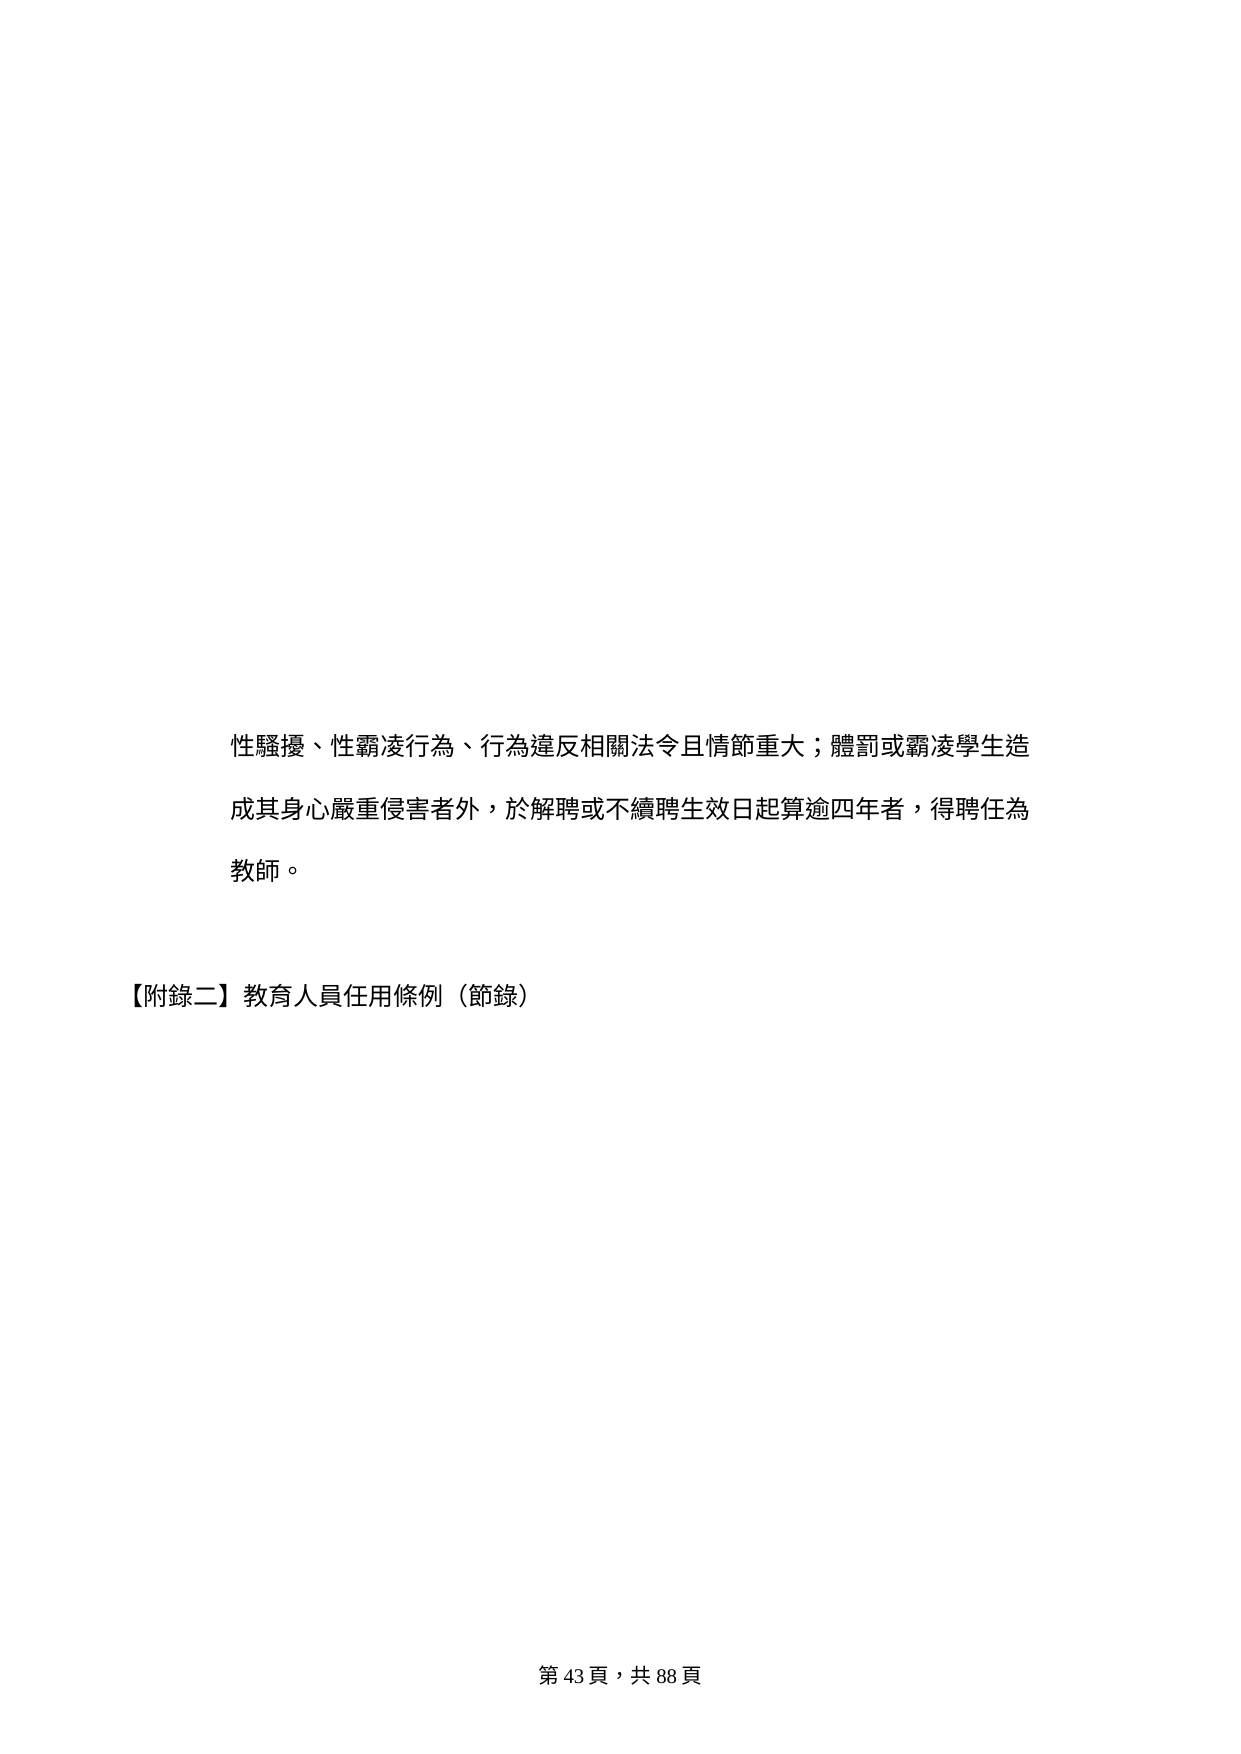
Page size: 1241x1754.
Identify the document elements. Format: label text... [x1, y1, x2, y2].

text 成其身心嚴重侵害者外，於解聘或不續聘生效日起算逾四年者，得聘任為 [118, 766, 1122, 828]
text 性騷擾、性霸凌行為、行為違反相關法令且情節重大；體罰或霸凌學生造 [118, 703, 1122, 766]
text 教師。 [118, 828, 1122, 891]
text 【附錄二】教育人員任用條例（節錄） [118, 953, 1122, 1016]
